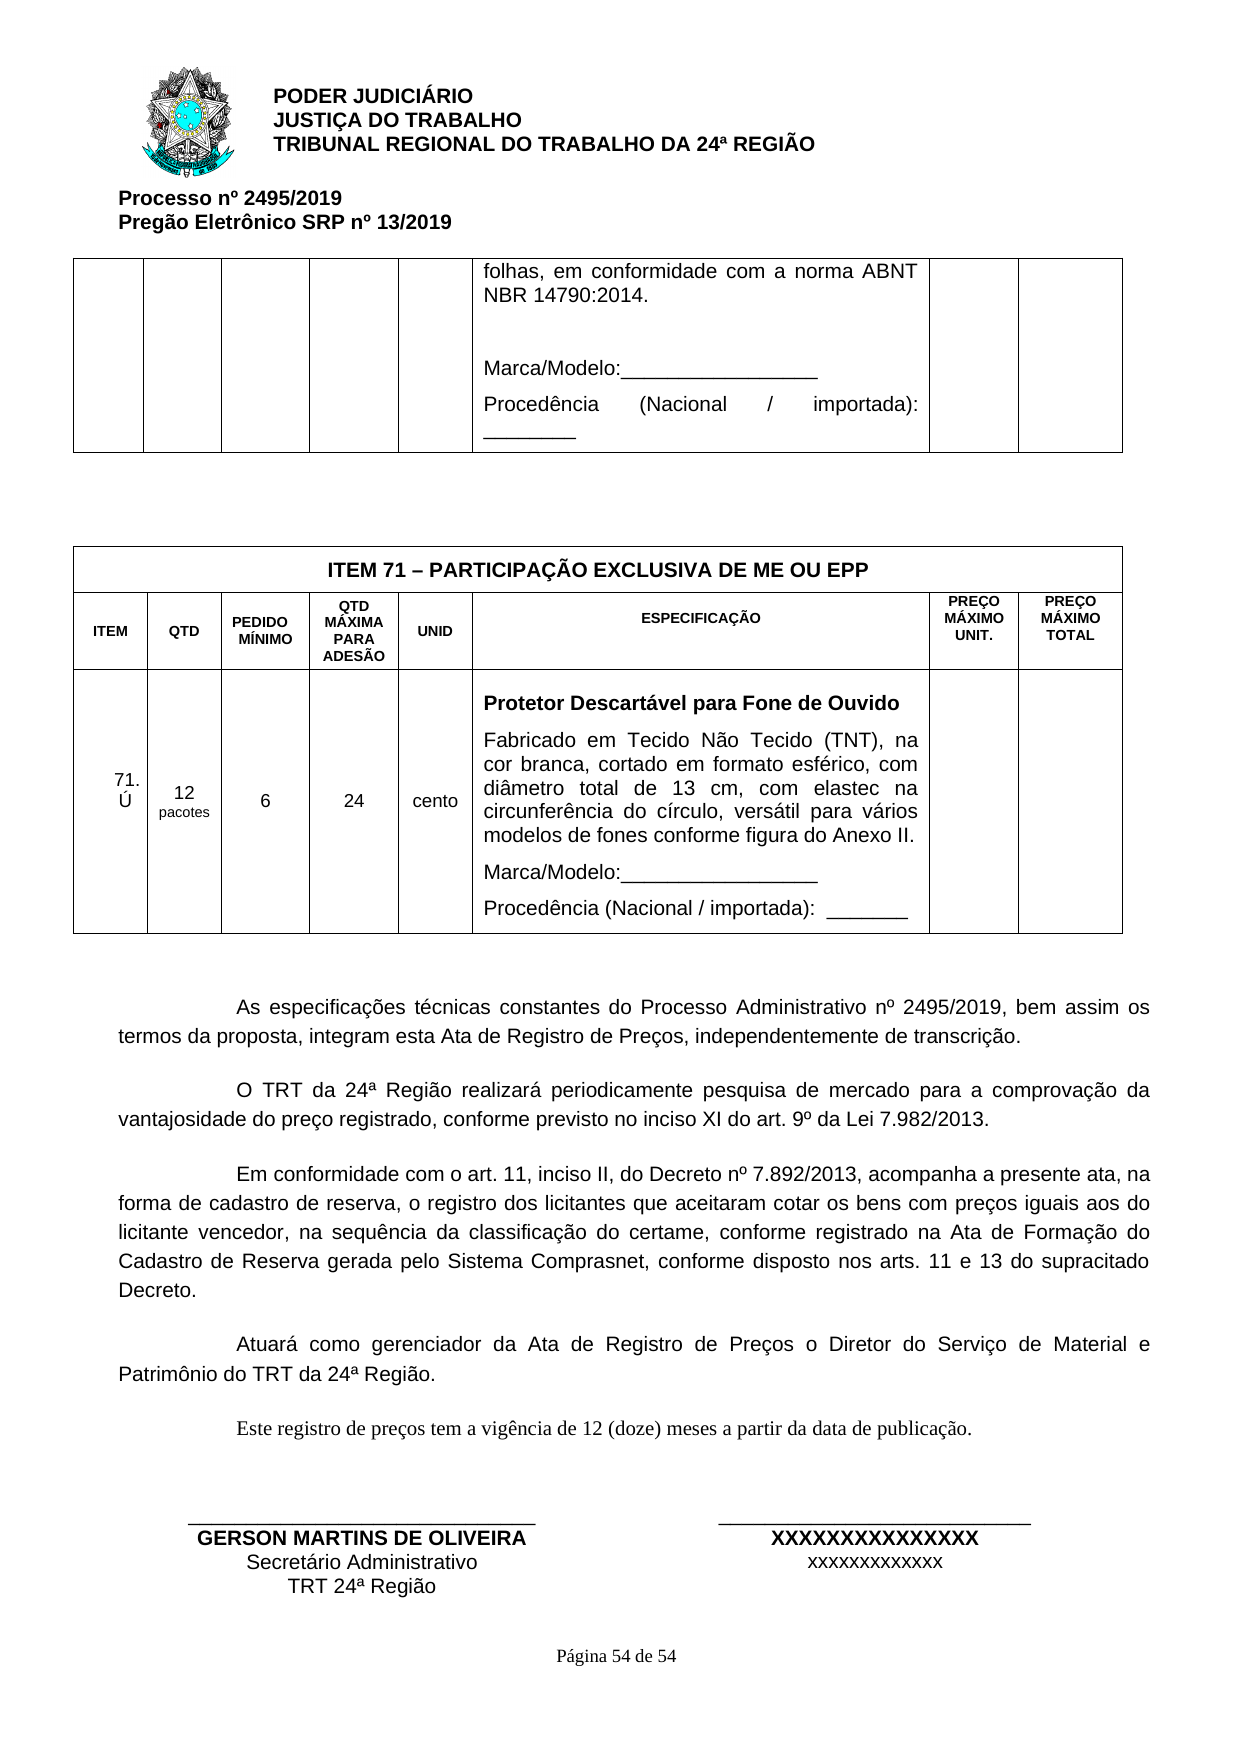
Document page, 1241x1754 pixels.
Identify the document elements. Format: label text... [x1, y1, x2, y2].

table_cell ESPECIFICAÇÃO [473, 593, 929, 668]
table_cell [222, 259, 309, 452]
table_cell 12 pacotes [148, 670, 221, 933]
table_cell folhas, em conformidade com a norma ABNT NBR 14790:2014. Marca/Modelo:_________________ Procedência (Nacional / importada): ________ [473, 259, 929, 452]
text Este registro de preços tem a vigência de 12 (doze) meses a partir da data de publicação. [118, 1412, 1152, 1441]
table_cell [74, 259, 143, 452]
table_cell [1019, 670, 1122, 933]
table_cell Único [74, 670, 147, 933]
table_cell [930, 259, 1018, 452]
table_cell PEDIDO MÍNIMO [222, 593, 309, 668]
table_cell PREÇO MÁXIMO UNIT. [930, 593, 1018, 668]
table_cell cento [399, 670, 472, 933]
table_cell [144, 259, 221, 452]
table_cell QTD MÁXIMA PARA ADESÃO [310, 593, 398, 668]
text As especificações técnicas constantes do Processo Administrativo nº 2495/2019, bem assim os termos da proposta, integram esta Ata de Registro de Preços, independentemente de transcrição. [118, 991, 1152, 1049]
table_cell 24 [310, 670, 398, 933]
table_cell [1019, 259, 1122, 452]
table_cell QTD [148, 593, 221, 668]
table_cell [930, 670, 1018, 933]
picture [141, 66, 236, 178]
table_cell PREÇO MÁXIMO TOTAL [1019, 593, 1122, 668]
text Atuará como gerenciador da Ata de Registro de Preços o Diretor do Serviço de Material e Patrimônio do TRT da 24ª Região. [118, 1328, 1152, 1387]
table_cell [310, 259, 398, 452]
table_cell 6 [222, 670, 309, 933]
table_header ___________________________ XXXXXXXXXXXXXXX xxxxxxxxxxxxx [650, 1454, 1106, 1597]
text Em conformidade com o art. 11, inciso II, do Decreto nº 7.892/2013, acompanha a presente ata, na forma de cadastro de reserva, o registro dos licitantes que aceitaram cotar os bens com preços iguais aos do licitante vencedor, na sequência da classificação do certame, conforme registrado na Ata de Formação do Cadastro de Reserva gerada pelo Sistema Comprasnet, conforme disposto nos arts. 11 e 13 do supracitado Decreto. [118, 1158, 1152, 1303]
table_cell Protetor Descartável para Fone de Ouvido Fabricado em Tecido Não Tecido (TNT), na cor branca, cortado em formato esférico, com diâmetro total de 13 cm, com elastec na circunferência do círculo, versátil para vários modelos de fones conforme figura do Anexo II. Marca/Modelo:_________________ Procedência (Nacional / importada): _______ [473, 670, 929, 933]
table_header ITEM 71 – PARTICIPAÇÃO EXCLUSIVA DE ME OU EPP [74, 547, 1122, 592]
table_cell [399, 259, 472, 452]
table_cell ITEM [74, 593, 147, 668]
table_cell UNID [399, 593, 472, 668]
text O TRT da 24ª Região realizará periodicamente pesquisa de mercado para a comprovação da vantajosidade do preço registrado, conforme previsto no inciso XI do art. 9º da Lei 7.982/2013. [118, 1074, 1152, 1133]
table_header ______________________________ GERSON MARTINS DE OLIVEIRA Secretário Administrativo TRT 24ª Região [111, 1454, 650, 1597]
